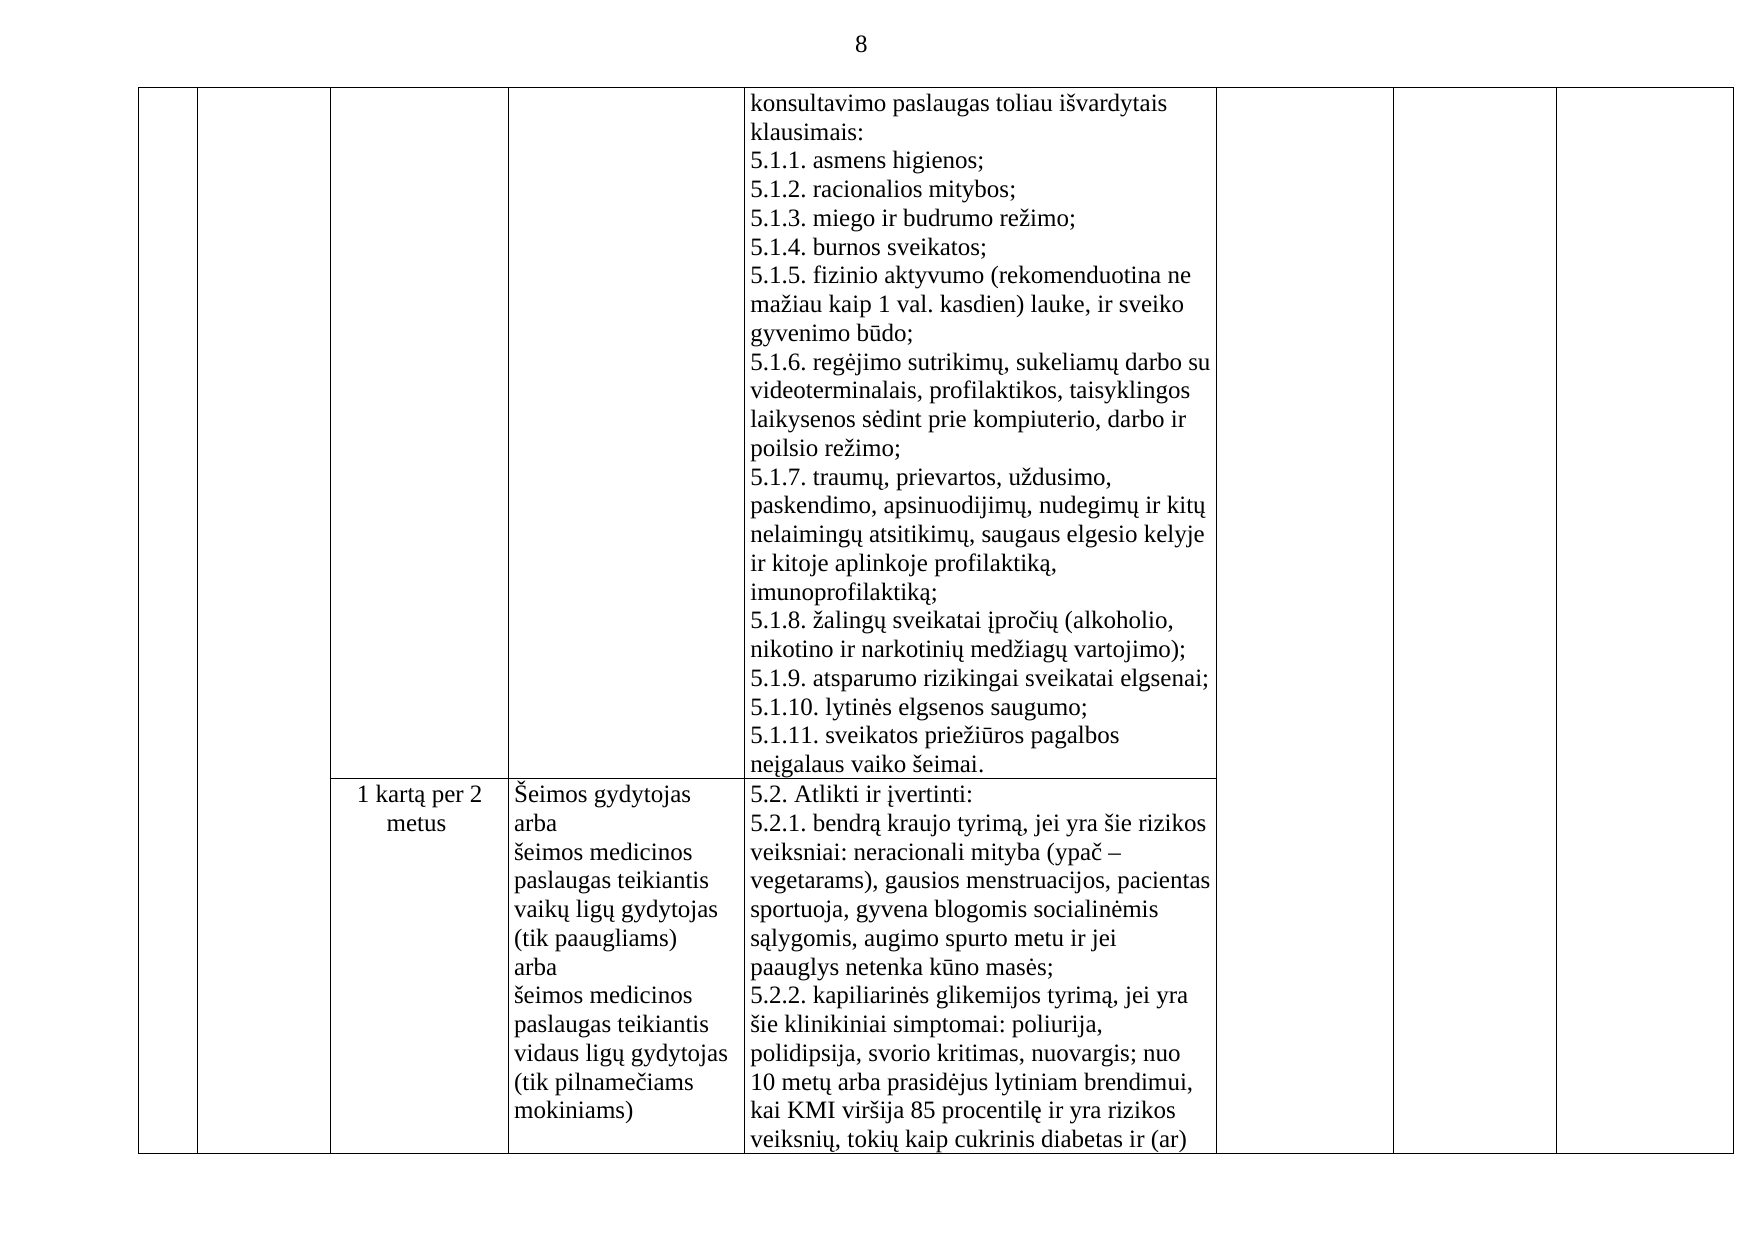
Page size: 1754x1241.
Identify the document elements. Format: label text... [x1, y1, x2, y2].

table_cell [1217, 88, 1393, 1153]
table_cell 1 kartą per 2 metus [331, 779, 508, 1153]
table_cell [331, 88, 508, 778]
table_cell 5.2. Atlikti ir įvertinti: 5.2.1. bendrą kraujo tyrimą, jei yra šie rizikos veiksniai: neracionali mityba (ypač – vegetarams), gausios menstruacijos, pacientas sportuoja, gyvena blogomis socialinėmis sąlygomis, augimo spurto metu ir jei paauglys netenka kūno masės; 5.2.2. kapiliarinės glikemijos tyrimą, jei yra šie klinikiniai simptomai: poliurija, polidipsija, svorio kritimas, nuovargis; nuo 10 metų arba prasidėjus lytiniam brendimui, kai KMI viršija 85 procentilę ir yra rizikos veiksnių, tokių kaip cukrinis diabetas ir (ar) [745, 779, 1216, 1153]
table_cell [1557, 88, 1733, 1153]
table_cell Šeimos gydytojas arba šeimos medicinos paslaugas teikiantis vaikų ligų gydytojas (tik paaugliams) arba šeimos medicinos paslaugas teikiantis vidaus ligų gydytojas (tik pilnamečiams mokiniams) [509, 779, 744, 1153]
table_cell [509, 88, 744, 778]
table_cell konsultavimo paslaugas toliau išvardytais klausimais: 5.1.1. asmens higienos; 5.1.2. racionalios mitybos; 5.1.3. miego ir budrumo režimo; 5.1.4. burnos sveikatos; 5.1.5. fizinio aktyvumo (rekomenduotina ne mažiau kaip 1 val. kasdien) lauke, ir sveiko gyvenimo būdo; 5.1.6. regėjimo sutrikimų, sukeliamų darbo su videoterminalais, profilaktikos, taisyklingos laikysenos sėdint prie kompiuterio, darbo ir poilsio režimo; 5.1.7. traumų, prievartos, uždusimo, paskendimo, apsinuodijimų, nudegimų ir kitų nelaimingų atsitikimų, saugaus elgesio kelyje ir kitoje aplinkoje profilaktiką, imunoprofilaktiką; 5.1.8. žalingų sveikatai įpročių (alkoholio, nikotino ir narkotinių medžiagų vartojimo); 5.1.9. atsparumo rizikingai sveikatai elgsenai; 5.1.10. lytinės elgsenos saugumo; 5.1.11. sveikatos priežiūros pagalbos neįgalaus vaiko šeimai. [745, 88, 1216, 778]
table_cell [198, 88, 330, 1153]
table_cell [1394, 88, 1556, 1153]
table_cell [139, 88, 197, 1153]
